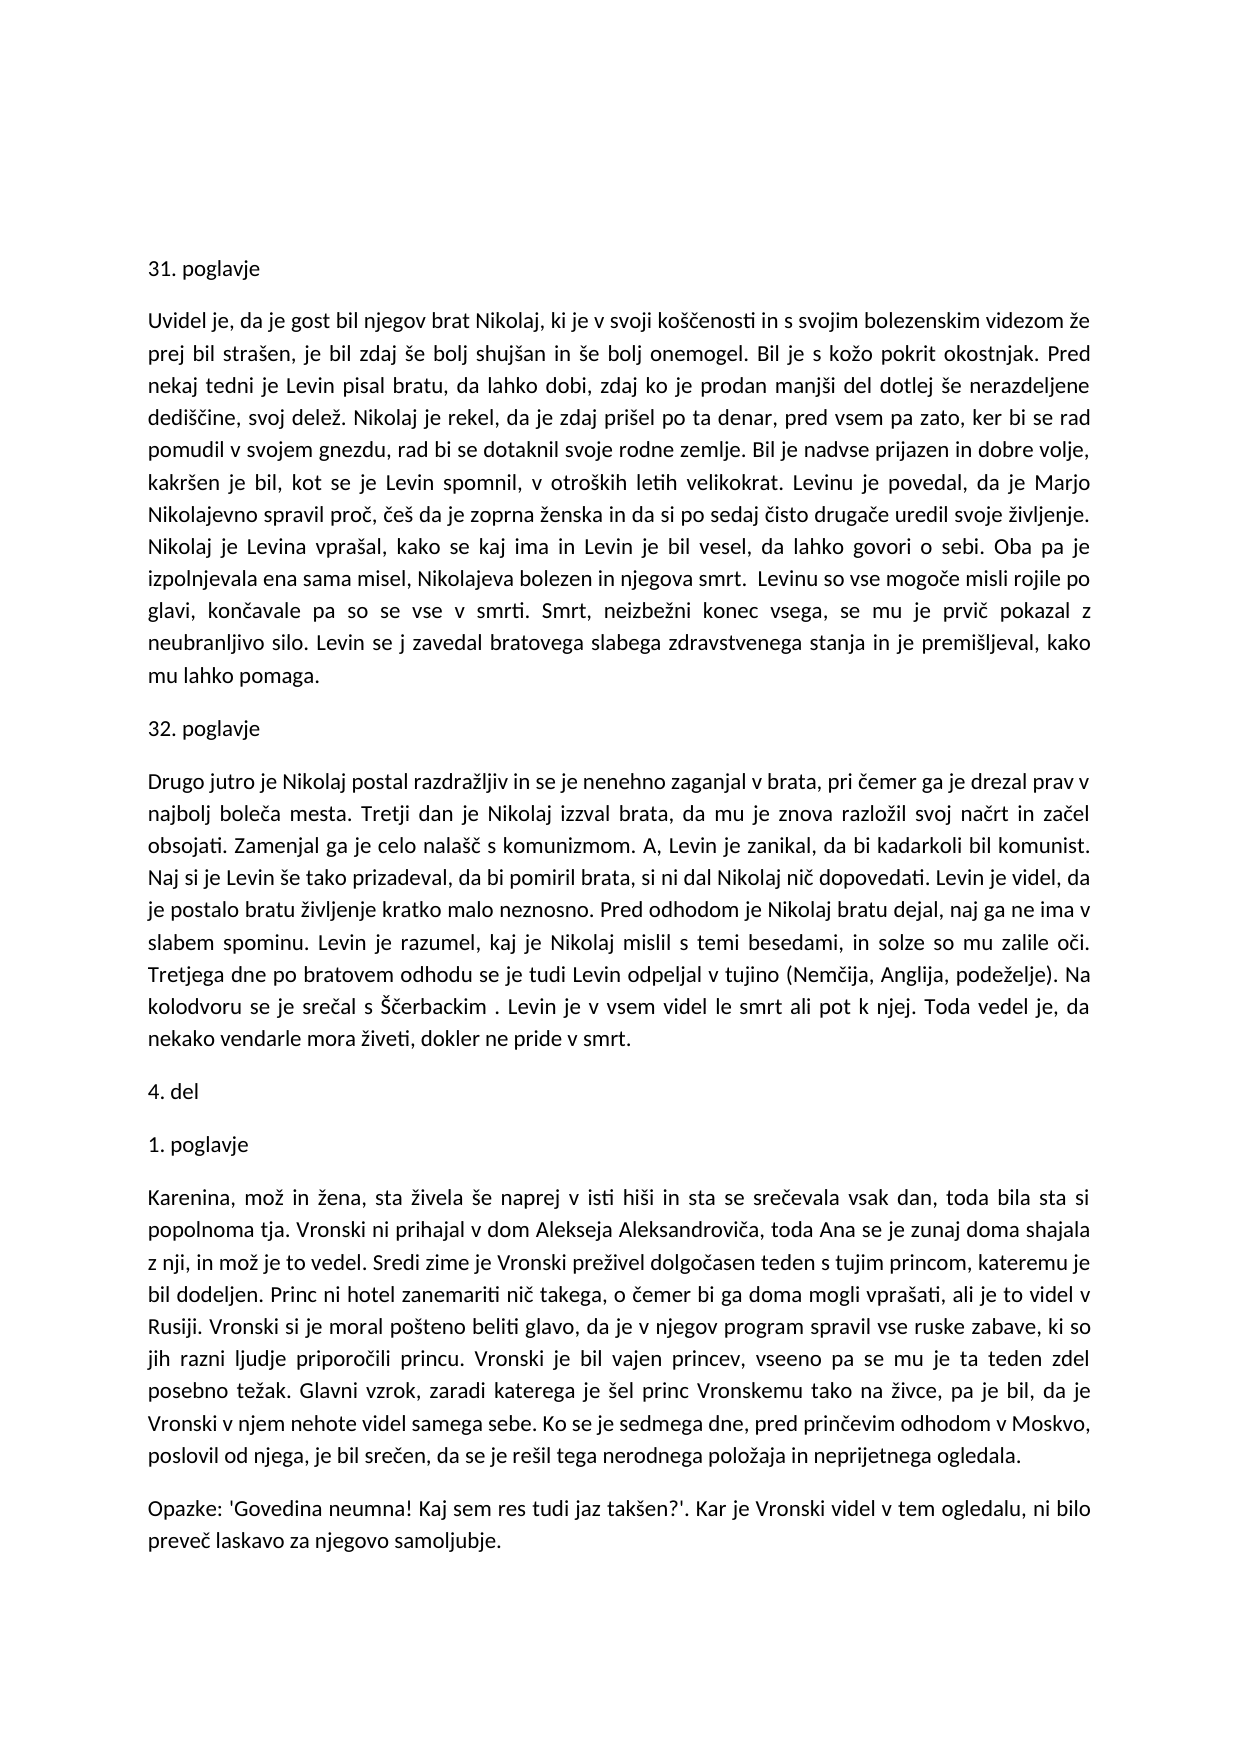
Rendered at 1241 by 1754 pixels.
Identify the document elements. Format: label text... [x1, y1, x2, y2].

text 4. del [148, 1077, 1093, 1105]
text 1. poglavje [148, 1130, 1093, 1158]
text Drugo jutro je Nikolaj postal razdražljiv in se je nenehno zaganjal v brata, pri čemer ga je drezal prav v najbolj boleča mesta. Tretji dan je Nikolaj izzval brata, da mu je znova razložil svoj načrt in začel obsojati. Zamenjal ga je celo nalašč s komunizmom. A, Levin je zanikal, da bi kadarkoli bil komunist. Naj si je Levin še tako prizadeval, da bi pomiril brata, si ni dal Nikolaj nič dopovedati. Levin je videl, da je postalo bratu življenje kratko malo neznosno. Pred odhodom je Nikolaj bratu dejal, naj ga ne ima v slabem spominu. Levin je razumel, kaj je Nikolaj mislil s temi besedami, in solze so mu zalile oči. Tretjega dne po bratovem odhodu se je tudi Levin odpeljal v tujino (Nemčija, Anglija, podeželje). Na kolodvoru se je srečal s Ščerbackim . Levin je v vsem videl le smrt ali pot k njej. Toda vedel je, da nekako vendarle mora živeti, dokler ne pride v smrt. [148, 767, 1093, 1052]
text Karenina, mož in žena, sta živela še naprej v isti hiši in sta se srečevala vsak dan, toda bila sta si popolnoma tja. Vronski ni prihajal v dom Alekseja Aleksandroviča, toda Ana se je zunaj doma shajala z nji, in mož je to vedel. Sredi zime je Vronski preživel dolgočasen teden s tujim princom, kateremu je bil dodeljen. Princ ni hotel zanemariti nič takega, o čemer bi ga doma mogli vprašati, ali je to videl v Rusiji. Vronski si je moral pošteno beliti glavo, da je v njegov program spravil vse ruske zabave, ki so jih razni ljudje priporočili princu. Vronski je bil vajen princev, vseeno pa se mu je ta teden zdel posebno težak. Glavni vzrok, zaradi katerega je šel princ Vronskemu tako na živce, pa je bil, da je Vronski v njem nehote videl samega sebe. Ko se je sedmega dne, pred prinčevim odhodom v Moskvo, poslovil od njega, je bil srečen, da se je rešil tega nerodnega položaja in neprijetnega ogledala. [148, 1183, 1093, 1469]
text 32. poglavje [148, 714, 1093, 742]
text Opazke: 'Govedina neumna! Kaj sem res tudi jaz takšen?'. Kar je Vronski videl v tem ogledalu, ni bilo preveč laskavo za njegovo samoljubje. [148, 1494, 1093, 1554]
text Uvidel je, da je gost bil njegov brat Nikolaj, ki je v svoji koščenosti in s svojim bolezenskim videzom že prej bil strašen, je bil zdaj še bolj shujšan in še bolj onemogel. Bil je s kožo pokrit okostnjak. Pred nekaj tedni je Levin pisal bratu, da lahko dobi, zdaj ko je prodan manjši del dotlej še nerazdeljene dediščine, svoj delež. Nikolaj je rekel, da je zdaj prišel po ta denar, pred vsem pa zato, ker bi se rad pomudil v svojem gnezdu, rad bi se dotaknil svoje rodne zemlje. Bil je nadvse prijazen in dobre volje, kakršen je bil, kot se je Levin spomnil, v otroških letih velikokrat. Levinu je povedal, da je Marjo Nikolajevno spravil proč, češ da je zoprna ženska in da si po sedaj čisto drugače uredil svoje življenje. Nikolaj je Levina vprašal, kako se kaj ima in Levin je bil vesel, da lahko govori o sebi. Oba pa je izpolnjevala ena sama misel, Nikolajeva bolezen in njegova smrt. Levinu so vse mogoče misli rojile po glavi, končavale pa so se vse v smrti. Smrt, neizbežni konec vsega, se mu je prvič pokazal z neubranljivo silo. Levin se j zavedal bratovega slabega zdravstvenega stanja in je premišljeval, kako mu lahko pomaga. [148, 307, 1093, 689]
text 31. poglavje [148, 254, 1093, 282]
